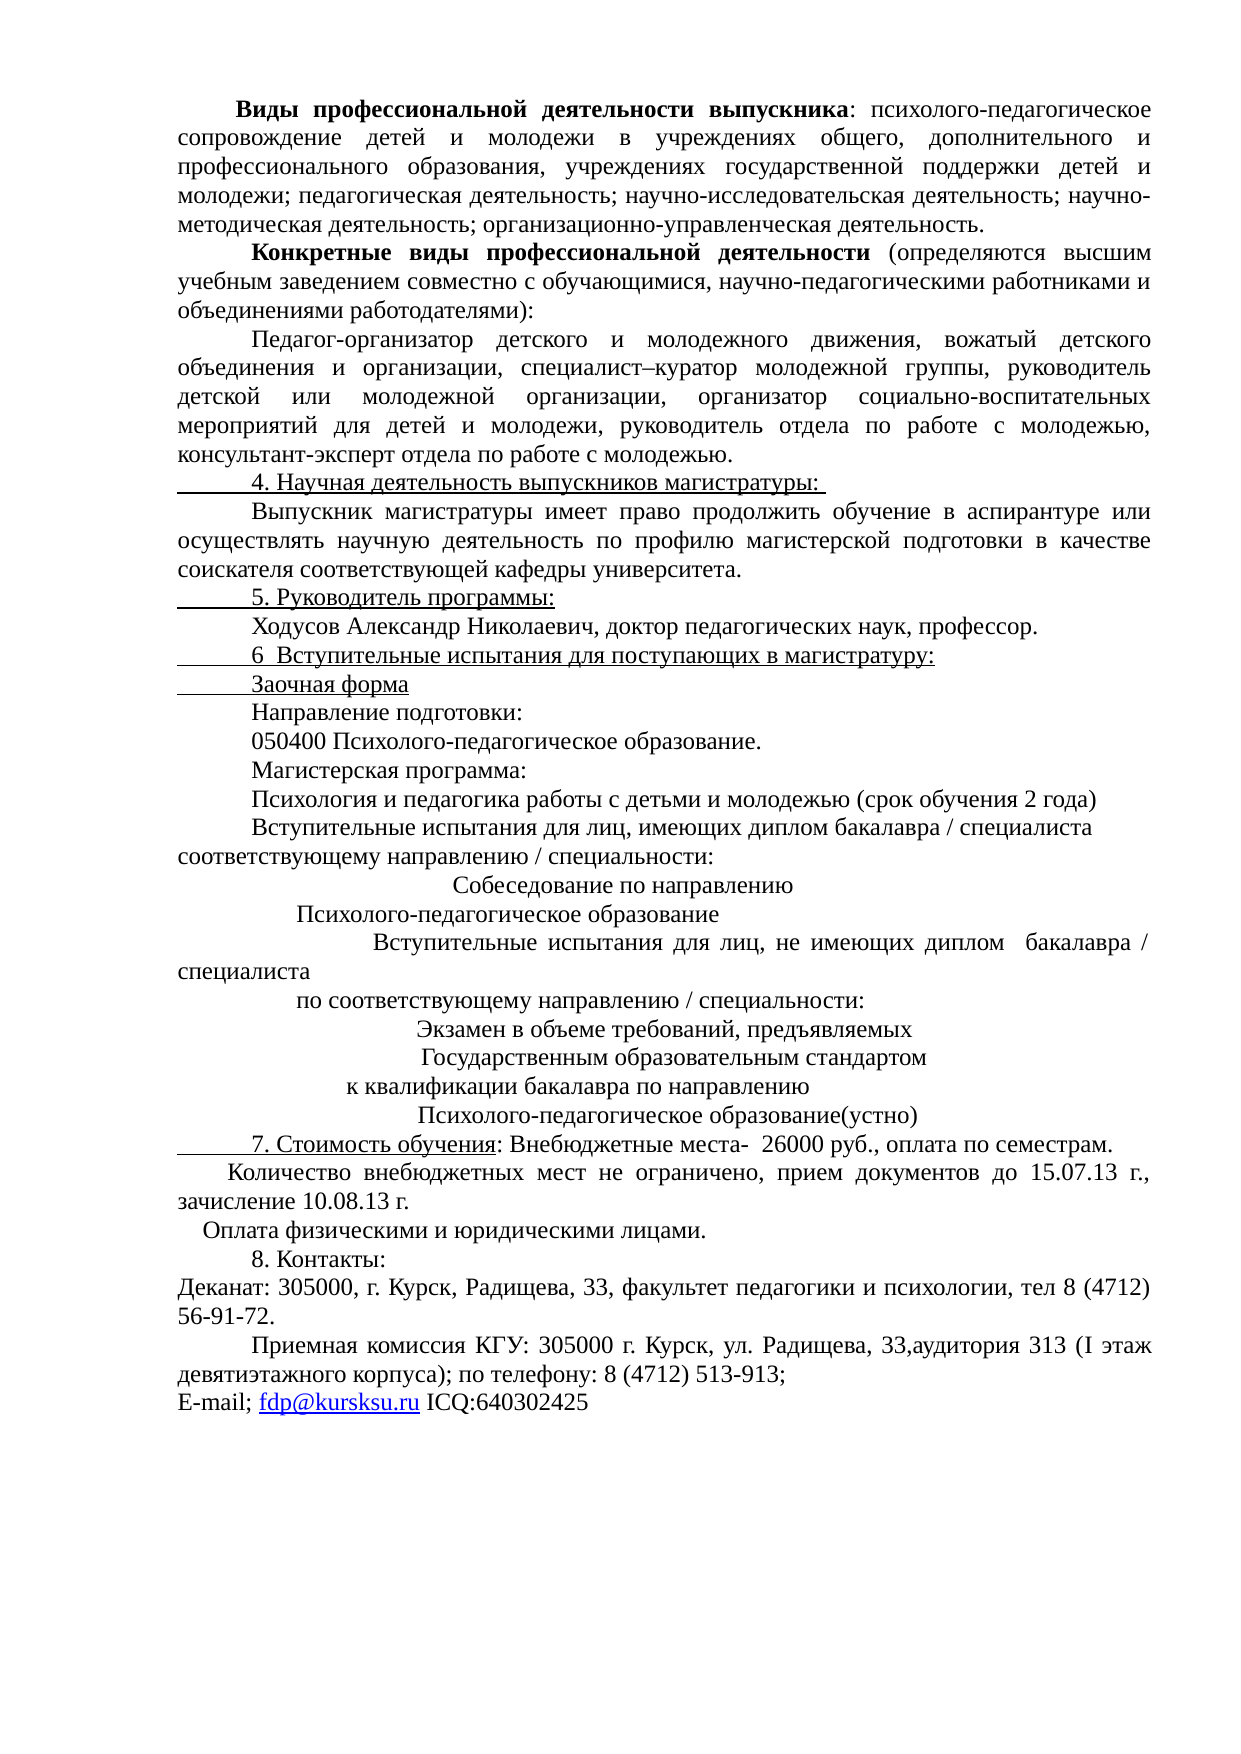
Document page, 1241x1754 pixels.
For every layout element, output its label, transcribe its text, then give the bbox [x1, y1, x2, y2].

text к квалификации бакалавра по направлению [177, 1071, 1152, 1100]
text Конкретные виды профессиональной деятельности (определяются высшим учебным заведением совместно с обучающимися, научно-педагогическими работниками и объединениями работодателями): [177, 237, 1152, 324]
text Вступительные испытания для лиц, не имеющих диплом бакалавра / специалиста [177, 927, 1152, 985]
text Психолого-педагогическое образование [177, 899, 1152, 927]
text Ходусов Александр Николаевич, доктор педагогических наук, профессор. [177, 611, 1152, 640]
text 6 Вступительные испытания для поступающих в магистратуру: [177, 640, 1152, 669]
text Магистерская программа: [177, 755, 1152, 784]
text по соответствующему направлению / специальности: [177, 985, 1152, 1014]
text E-mail; fdp@kursksu.ru ICQ:640302425 [177, 1387, 1152, 1416]
text Виды профессиональной деятельности выпускника: психолого-педагогическое сопровождение детей и молодежи в учреждениях общего, дополнительного и профессионального образования, учреждениях государственной поддержки детей и молодежи; педагогическая деятельность; научно-исследовательская деятельность; научно-методическая деятельность; организационно-управленческая деятельность. [177, 94, 1152, 237]
text 050400 Психолого-педагогическое образование. [177, 726, 1152, 755]
text Педагог-организатор детского и молодежного движения, вожатый детского объединения и организации, специалист–куратор молодежной группы, руководитель детской или молодежной организации, организатор социально-воспитательных мероприятий для детей и молодежи, руководитель отдела по работе с молодежью, консультант-эксперт отдела по работе с молодежью. [177, 324, 1152, 467]
text Психолого-педагогическое образование(устно) [177, 1100, 1152, 1129]
text Заочная форма [177, 669, 1152, 697]
text Количество внебюджетных мест не ограничено, прием документов до 15.07.13 г., зачисление 10.08.13 г. [177, 1157, 1152, 1215]
text Экзамен в объеме требований, предъявляемых [177, 1014, 1152, 1042]
text Психология и педагогика работы с детьми и молодежью (срок обучения 2 года) [177, 784, 1152, 812]
text Вступительные испытания для лиц, имеющих диплом бакалавра / специалиста [177, 812, 1152, 841]
text Приемная комиссия КГУ: 305000 г. Курск, ул. Радищева, 33,аудитория 313 (I этаж девятиэтажного корпуса); по телефону: 8 (4712) 513-913; [177, 1330, 1152, 1387]
text соответствующему направлению / специальности: [177, 841, 1152, 870]
text 5. Руководитель программы: [177, 582, 1152, 611]
text Собеседование по направлению [177, 870, 1152, 899]
text 4. Научная деятельность выпускников магистратуры: [177, 467, 1152, 496]
text Оплата физическими и юридическими лицами. [177, 1215, 1152, 1244]
text Направление подготовки: [177, 697, 1152, 726]
text Выпускник магистратуры имеет право продолжить обучение в аспирантуре или осуществлять научную деятельность по профилю магистерской подготовки в качестве соискателя соответствующей кафедры университета. [177, 496, 1152, 582]
text 7. Стоимость обучения: Внебюджетные места- 26000 руб., оплата по семестрам. [177, 1129, 1152, 1157]
text Деканат: 305000, г. Курск, Радищева, 33, факультет педагогики и психологии, тел 8 (4712) 56-91-72. [177, 1272, 1152, 1330]
text Государственным образовательным стандартом [177, 1042, 1152, 1071]
text 8. Контакты: [177, 1244, 1152, 1272]
